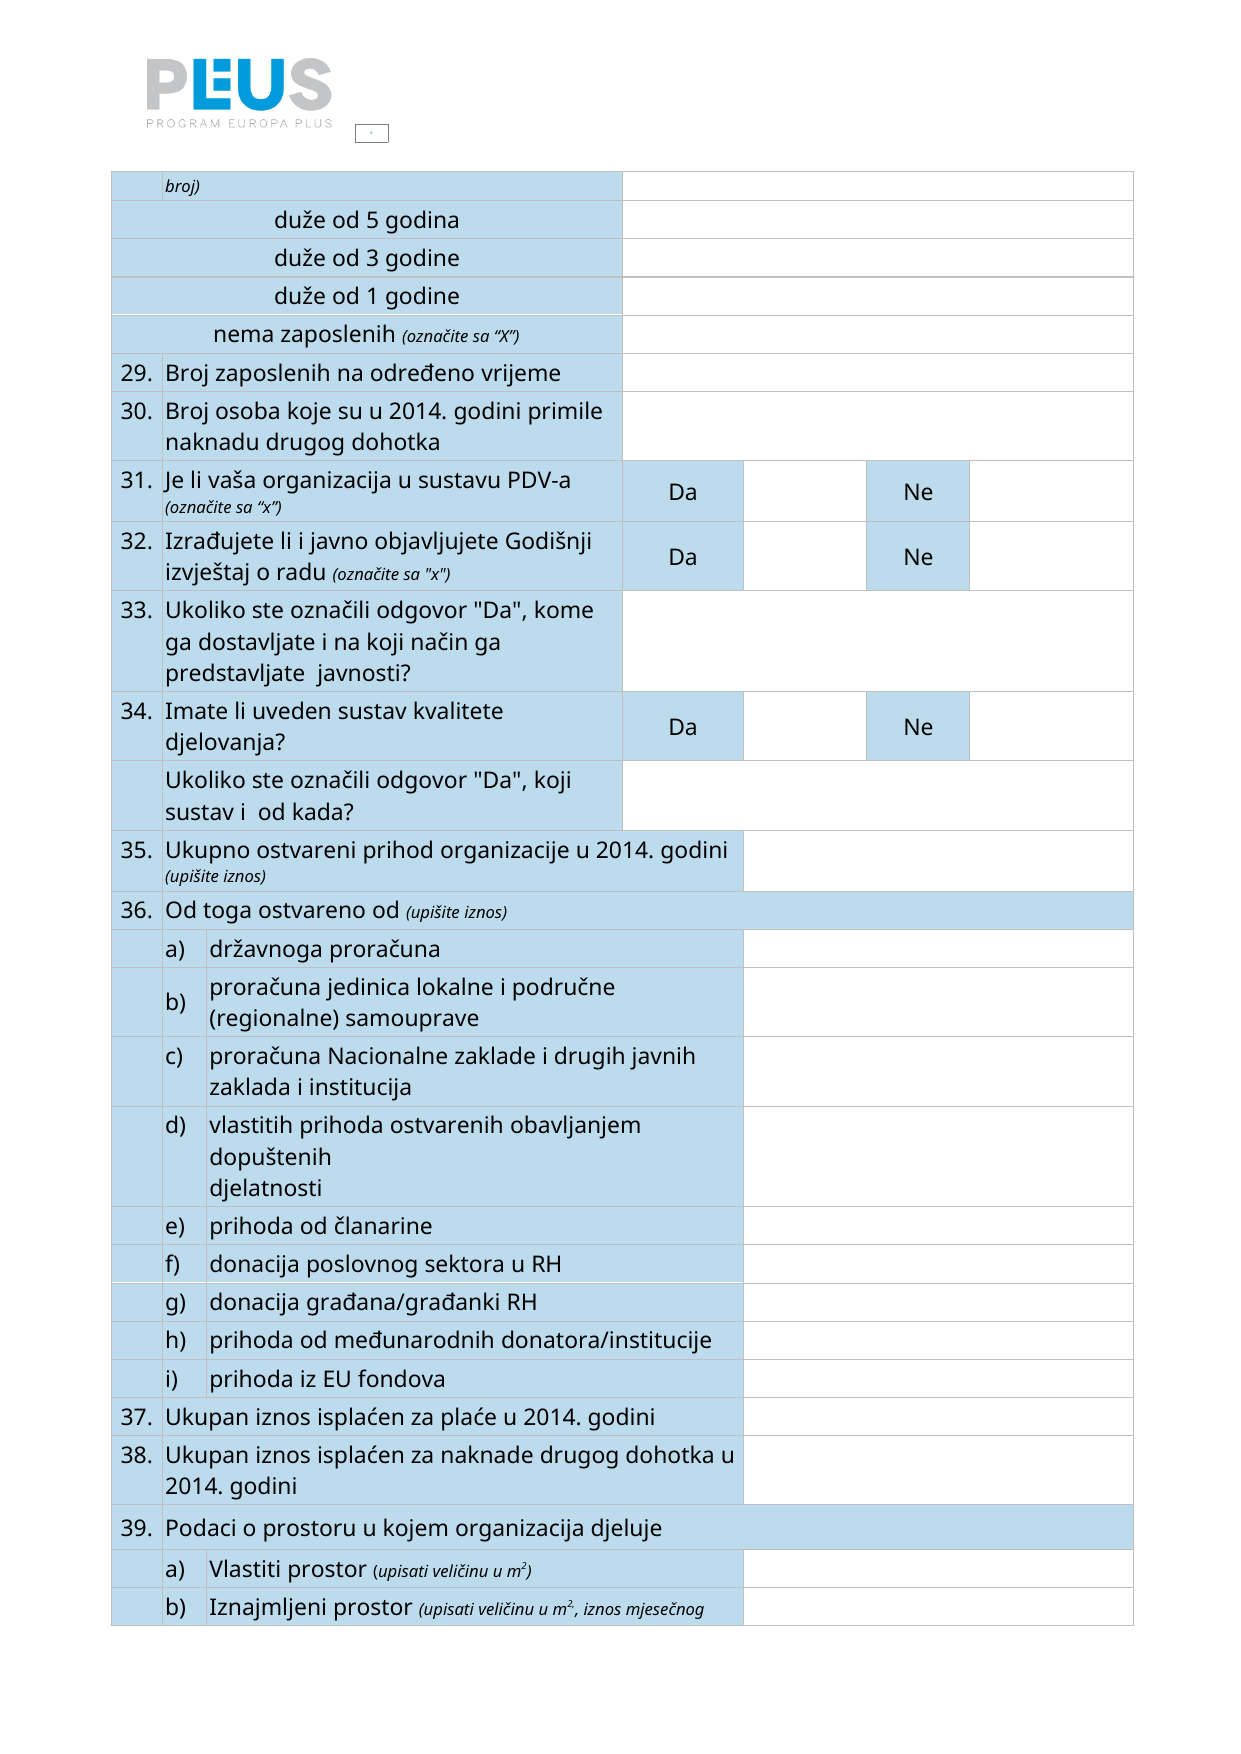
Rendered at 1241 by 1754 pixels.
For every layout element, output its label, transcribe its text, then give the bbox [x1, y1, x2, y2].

table_cell [623, 201, 1133, 238]
table_cell 34. [112, 692, 162, 760]
table_cell d) [163, 1107, 206, 1206]
table_cell 30. [112, 392, 162, 460]
table_cell Podaci o prostoru u kojem organizacija djeluje [163, 1505, 1133, 1549]
table_cell vlastitih prihoda ostvarenih obavljanjem dopuštenih djelatnosti [207, 1107, 743, 1206]
table_cell duže od 1 godine [112, 278, 622, 314]
table_cell državnoga proračuna [207, 930, 743, 967]
table_cell Vlastiti prostor (upisati veličinu u m2) [207, 1550, 743, 1587]
table_cell a) [163, 930, 206, 967]
table_cell [623, 278, 1133, 314]
table_cell duže od 5 godina [112, 201, 622, 238]
table_cell 39. [112, 1505, 162, 1549]
table_cell [744, 1322, 1133, 1359]
table_cell i) [163, 1360, 206, 1397]
table_cell [744, 1284, 1133, 1321]
table_cell Ukoliko ste označili odgovor "Da", kome ga dostavljate i na koji način ga predstavljate javnosti? [163, 591, 622, 691]
table_cell [623, 761, 1133, 830]
table_cell [112, 1245, 162, 1282]
table_cell 29. [112, 354, 162, 391]
table_cell [744, 930, 1133, 967]
table_cell Broj osoba koje su u 2014. godini primile naknadu drugog dohotka [163, 392, 622, 460]
table_cell [744, 1245, 1133, 1282]
table_cell [112, 1550, 162, 1587]
table_cell 38. [112, 1436, 162, 1504]
table_cell Ne [867, 522, 969, 590]
table_cell Ne [867, 692, 969, 760]
table_cell Broj zaposlenih na određeno vrijeme [163, 354, 622, 391]
table_cell b) [163, 968, 206, 1036]
table_cell f) [163, 1245, 206, 1282]
table_cell [112, 930, 162, 967]
table_cell 33. [112, 591, 162, 691]
table_cell [112, 968, 162, 1036]
table_cell [112, 1037, 162, 1106]
table_cell Izrađujete li i javno objavljujete Godišnji izvještaj o radu (označite sa "x") [163, 522, 622, 590]
table_cell prihoda od članarine [207, 1207, 743, 1244]
table_cell 31. [112, 461, 162, 521]
table_cell [112, 172, 162, 200]
table_cell [112, 1588, 162, 1625]
table_cell [744, 1360, 1133, 1397]
table_cell [744, 692, 866, 760]
table_cell [112, 1107, 162, 1206]
table_cell broj) [163, 172, 622, 200]
table_cell Da [623, 461, 743, 521]
table_cell donacija poslovnog sektora u RH [207, 1245, 743, 1282]
table_cell Od toga ostvareno od (upišite iznos) [163, 892, 1133, 929]
table_cell Ne [867, 461, 969, 521]
table_cell [112, 1322, 162, 1359]
table_cell [744, 461, 866, 521]
table_cell 35. [112, 831, 162, 891]
table_cell Ukupno ostvareni prihod organizacije u 2014. godini (upišite iznos) [163, 831, 743, 891]
table_cell prihoda iz EU fondova [207, 1360, 743, 1397]
table_cell [623, 354, 1133, 391]
table_cell proračuna Nacionalne zaklade i drugih javnih zaklada i institucija [207, 1037, 743, 1106]
table_cell a) [163, 1550, 206, 1587]
table_cell [112, 1360, 162, 1397]
table_cell Iznajmljeni prostor (upisati veličinu u m2,, iznos mjesečnog [207, 1588, 743, 1625]
table_cell Da [623, 522, 743, 590]
table_cell Da [623, 692, 743, 760]
table_cell 32. [112, 522, 162, 590]
table_cell [112, 761, 162, 830]
table_cell [744, 1207, 1133, 1244]
table_cell Ukupan iznos isplaćen za naknade drugog dohotka u 2014. godini [163, 1436, 743, 1504]
table_cell [970, 461, 1133, 521]
table_cell Ukoliko ste označili odgovor "Da", koji sustav i od kada? [163, 761, 622, 830]
table_cell [623, 591, 1133, 691]
table_cell [970, 522, 1133, 590]
table_cell [744, 1436, 1133, 1504]
table_cell [623, 316, 1133, 353]
table_cell Je li vaša organizacija u sustavu PDV-a (označite sa “x”) [163, 461, 622, 521]
table_cell prihoda od međunarodnih donatora/institucije [207, 1322, 743, 1359]
table_cell [744, 1107, 1133, 1206]
table_cell e) [163, 1207, 206, 1244]
table_cell g) [163, 1284, 206, 1321]
table_cell Imate li uveden sustav kvalitete djelovanja? [163, 692, 622, 760]
table_cell 37. [112, 1398, 162, 1435]
table_cell Ukupan iznos isplaćen za plaće u 2014. godini [163, 1398, 743, 1435]
table_cell 36. [112, 892, 162, 929]
table_cell [970, 692, 1133, 760]
table_cell [623, 392, 1133, 460]
table_cell donacija građana/građanki RH [207, 1284, 743, 1321]
table_cell [744, 522, 866, 590]
picture [133, 51, 340, 135]
table_cell [744, 831, 1133, 891]
table_cell [744, 1588, 1133, 1625]
table_cell [744, 968, 1133, 1036]
table_cell [112, 1284, 162, 1321]
table_cell duže od 3 godine [112, 239, 622, 276]
table_cell [744, 1398, 1133, 1435]
table_cell b) [163, 1588, 206, 1625]
table_cell [623, 239, 1133, 276]
table_cell [744, 1037, 1133, 1106]
table_cell [744, 1550, 1133, 1587]
table_cell h) [163, 1322, 206, 1359]
table_cell c) [163, 1037, 206, 1106]
table_cell [112, 1207, 162, 1244]
table_cell proračuna jedinica lokalne i područne (regionalne) samouprave [207, 968, 743, 1036]
table_cell [623, 172, 1133, 200]
table_cell nema zaposlenih (označite sa “X”) [112, 316, 622, 353]
